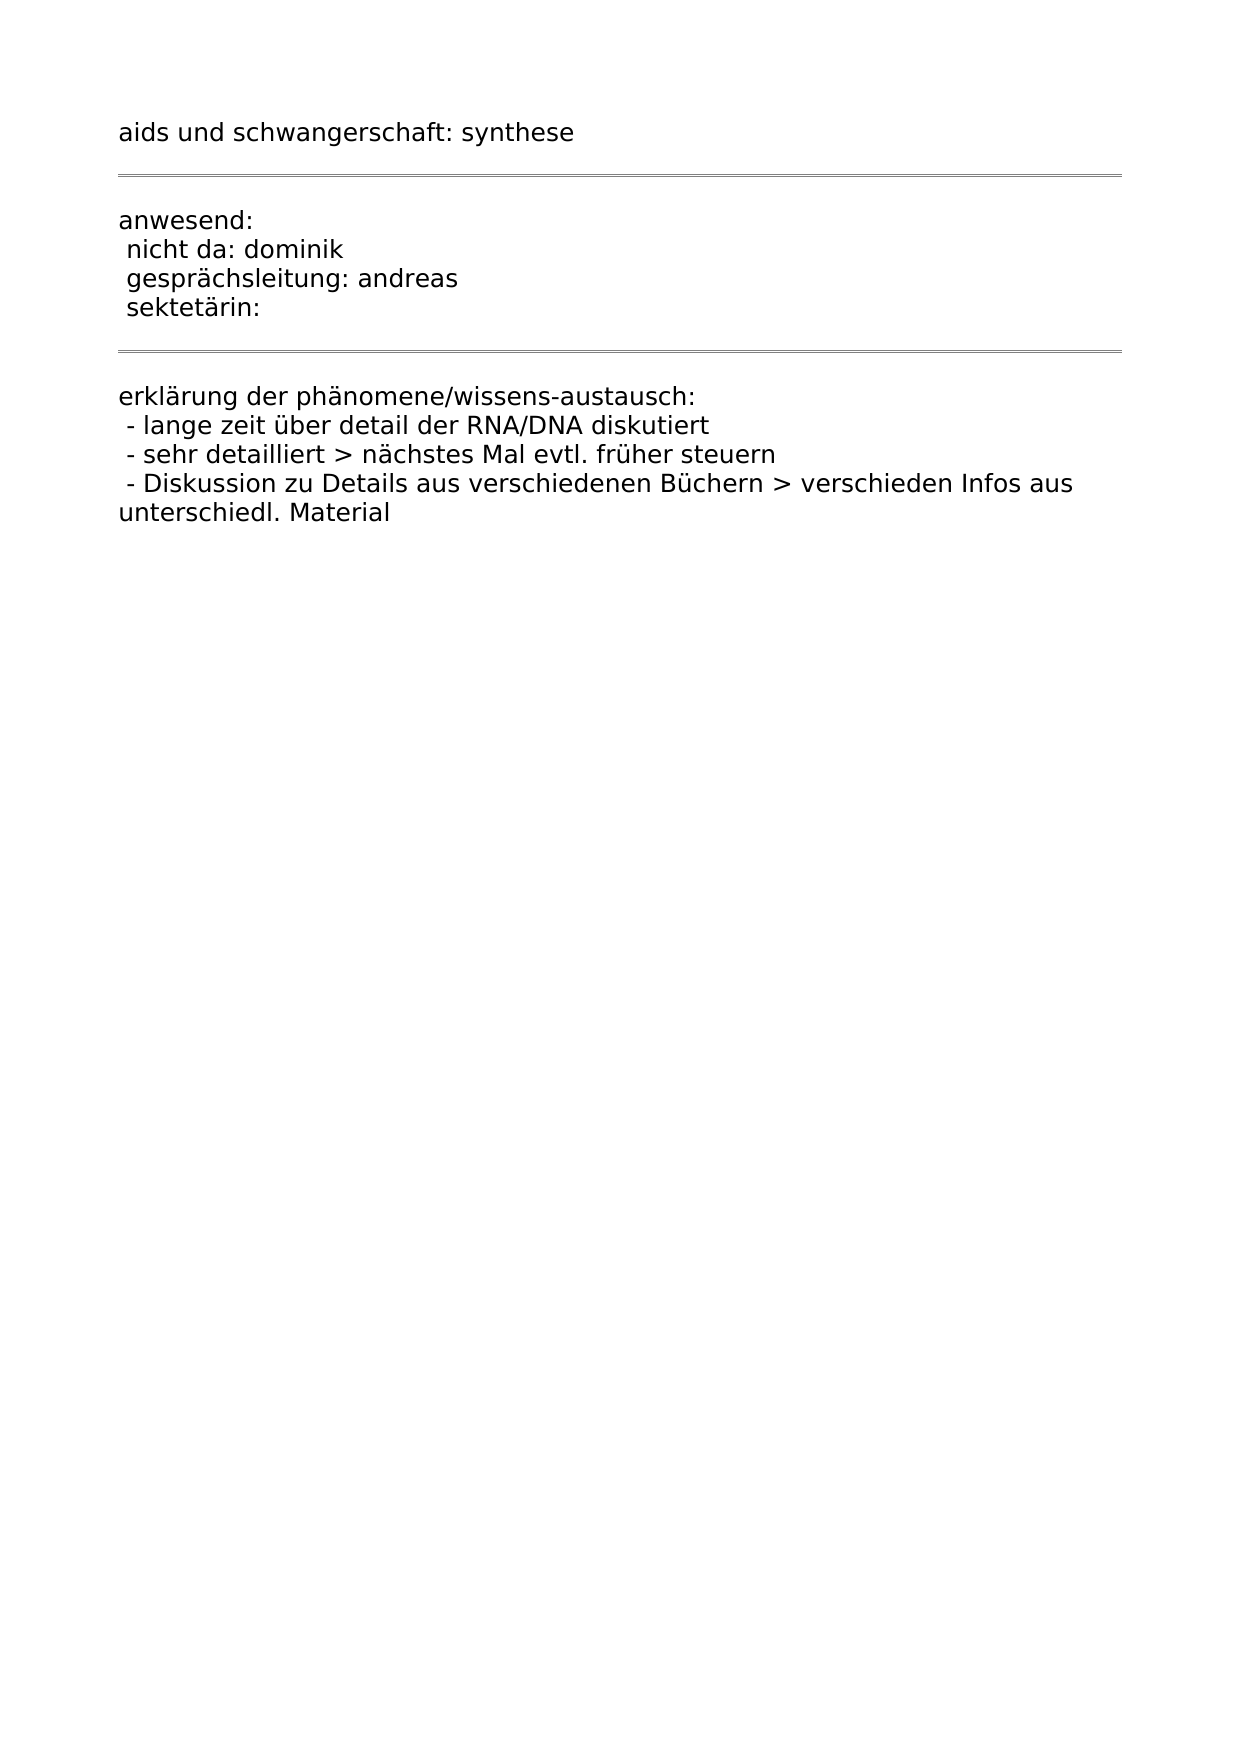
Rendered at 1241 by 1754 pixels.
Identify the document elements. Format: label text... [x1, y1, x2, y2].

text aids und schwangerschaft: synthese [118, 118, 1122, 147]
text erklärung der phänomene/wissens-austausch: - lange zeit über detail der RNA/DNA diskutiert - sehr detailliert > nächstes Mal evtl. früher steuern - Diskussion zu Details aus verschiedenen Büchern > verschieden Infos aus unterschiedl. Material [118, 382, 1122, 557]
text anwesend: nicht da: dominik gesprächsleitung: andreas sektetärin: [118, 206, 1122, 323]
